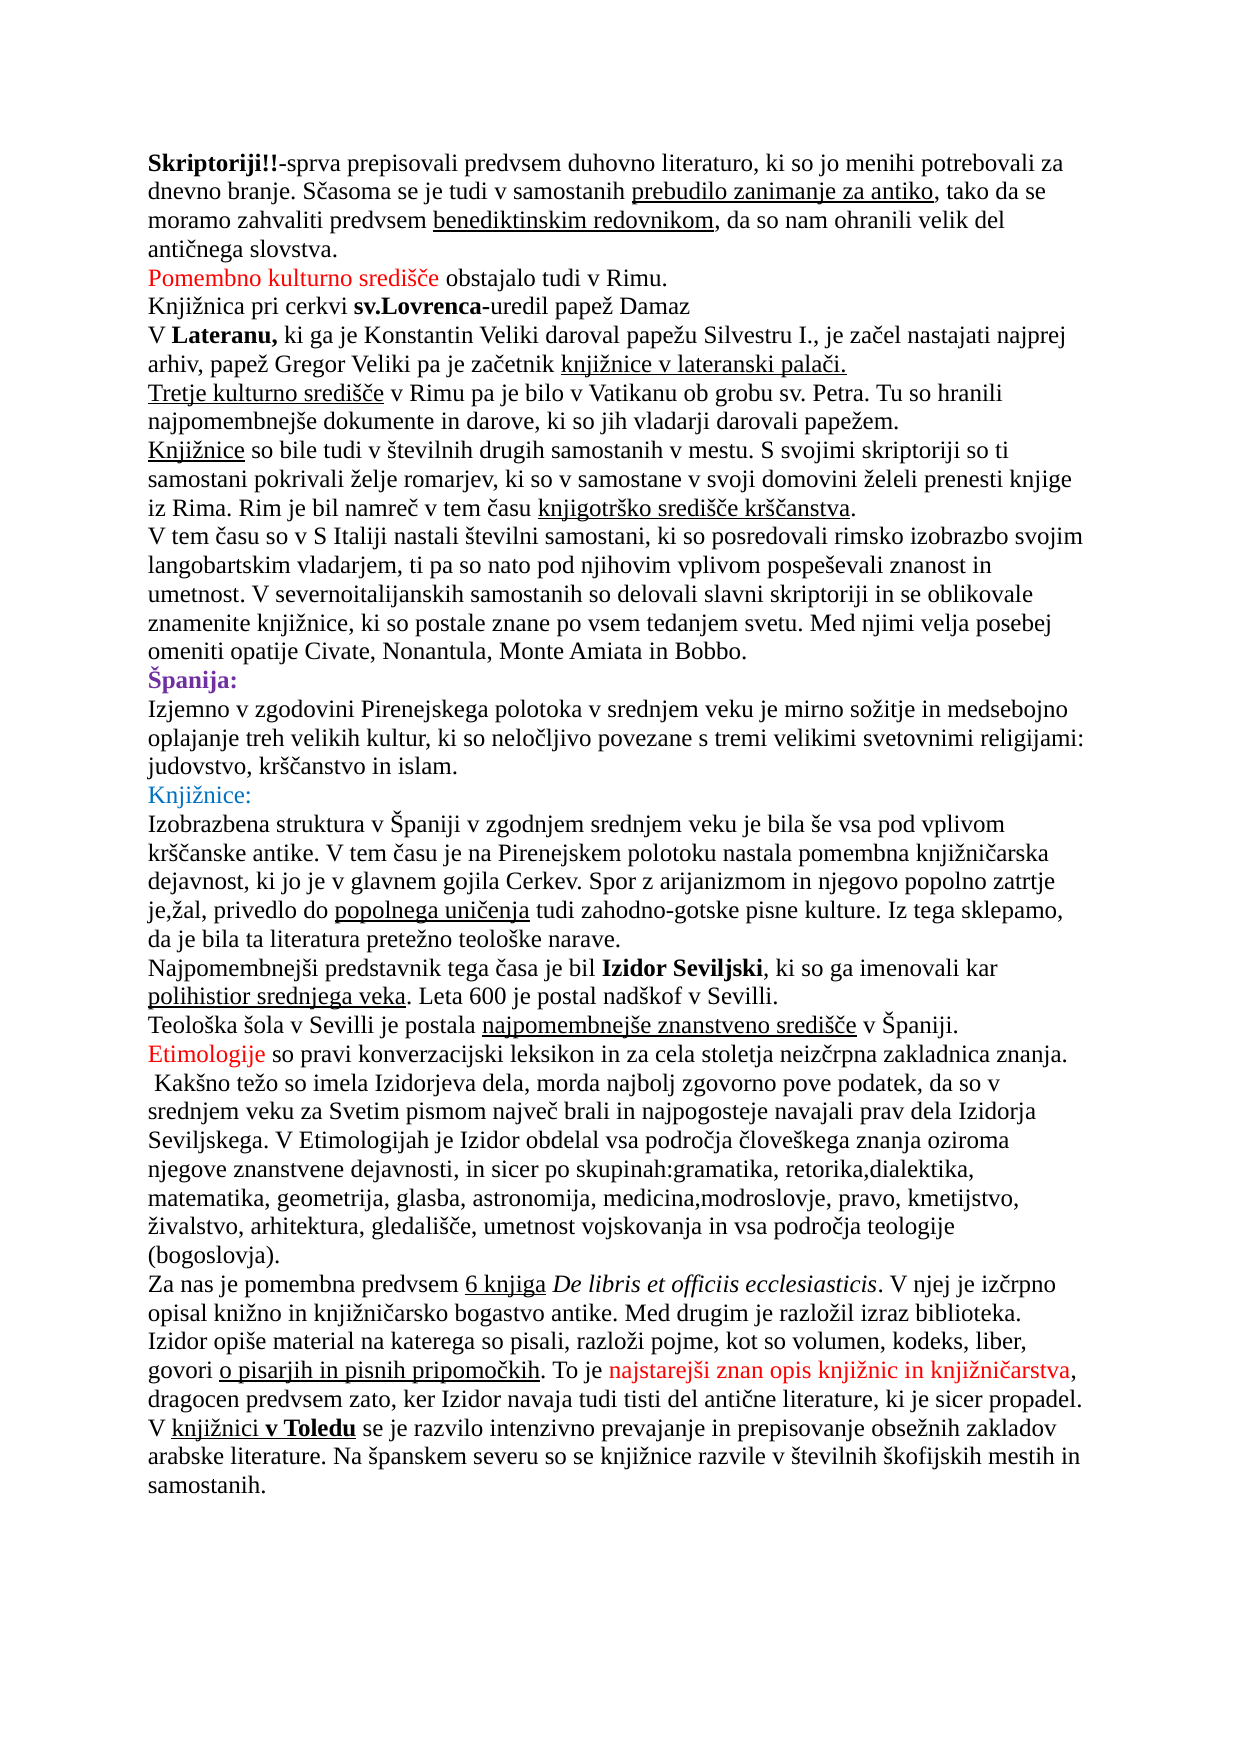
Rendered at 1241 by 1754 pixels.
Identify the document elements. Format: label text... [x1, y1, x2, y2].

text Kakšno težo so imela Izidorjeva dela, morda najbolj zgovorno pove podatek, da so v srednjem veku za Svetim pismom največ brali in najpogosteje navajali prav dela Izidorja Seviljskega. V Etimologijah je Izidor obdelal vsa področja človeškega znanja oziroma njegove znanstvene dejavnosti, in sicer po skupinah:gramatika, retorika,dialektika, matematika, geometrija, glasba, astronomija, medicina,modroslovje, pravo, kmetijstvo, živalstvo, arhitektura, gledališče, umetnost vojskovanja in vsa področja teologije (bogoslovja). [148, 1068, 1093, 1269]
text Španija: [148, 665, 1093, 694]
text Teološka šola v Sevilli je postala najpomembnejše znanstveno središče v Španiji. [148, 1010, 1093, 1039]
text V knjižnici v Toledu se je razvilo intenzivno prevajanje in prepisovanje obsežnih zakladov arabske literature. Na španskem severu so se knjižnice razvile v številnih škofijskih mestih in samostanih. [148, 1413, 1093, 1499]
text Izobrazbena struktura v Španiji v zgodnjem srednjem veku je bila še vsa pod vplivom krščanske antike. V tem času je na Pirenejskem polotoku nastala pomembna knjižničarska dejavnost, ki jo je v glavnem gojila Cerkev. Spor z arijanizmom in njegovo popolno zatrtje je,žal, privedlo do popolnega uničenja tudi zahodno-gotske pisne kulture. Iz tega sklepamo, da je bila ta literatura pretežno teološke narave. [148, 809, 1093, 953]
text Knjižnice so bile tudi v številnih drugih samostanih v mestu. S svojimi skriptoriji so ti samostani pokrivali želje romarjev, ki so v samostane v svoji domovini želeli prenesti knjige iz Rima. Rim je bil namreč v tem času knjigotrško središče krščanstva. [148, 435, 1093, 521]
text Izjemno v zgodovini Pirenejskega polotoka v srednjem veku je mirno sožitje in medsebojno oplajanje treh velikih kultur, ki so neločljivo povezane s tremi velikimi svetovnimi religijami: judovstvo, krščanstvo in islam. [148, 694, 1093, 780]
text Najpomembnejši predstavnik tega časa je bil Izidor Seviljski, ki so ga imenovali kar polihistior srednjega veka. Leta 600 je postal nadškof v Sevilli. [148, 953, 1093, 1010]
text Pomembno kulturno središče obstajalo tudi v Rimu. [148, 263, 1093, 291]
text Izidor opiše material na katerega so pisali, razloži pojme, kot so volumen, kodeks, liber, govori o pisarjih in pisnih pripomočkih. To je najstarejši znan opis knjižnic in knjižničarstva, dragocen predvsem zato, ker Izidor navaja tudi tisti del antične literature, ki je sicer propadel. [148, 1326, 1093, 1413]
text Etimologije so pravi konverzacijski leksikon in za cela stoletja neizčrpna zakladnica znanja. [148, 1039, 1093, 1068]
text Knjižnica pri cerkvi sv.Lovrenca-uredil papež Damaz [148, 291, 1093, 320]
text V Lateranu, ki ga je Konstantin Veliki daroval papežu Silvestru I., je začel nastajati najprej arhiv, papež Gregor Veliki pa je začetnik knjižnice v lateranski palači. [148, 320, 1093, 378]
text Skriptoriji!!-sprva prepisovali predvsem duhovno literaturo, ki so jo menihi potrebovali za dnevno branje. Sčasoma se je tudi v samostanih prebudilo zanimanje za antiko, tako da se moramo zahvaliti predvsem benediktinskim redovnikom, da so nam ohranili velik del antičnega slovstva. [148, 148, 1093, 263]
text Za nas je pomembna predvsem 6 knjiga De libris et officiis ecclesiasticis. V njej je izčrpno opisal knižno in knjižničarsko bogastvo antike. Med drugim je razložil izraz biblioteka. [148, 1269, 1093, 1326]
text Knjižnice: [148, 780, 1093, 809]
text V tem času so v S Italiji nastali številni samostani, ki so posredovali rimsko izobrazbo svojim langobartskim vladarjem, ti pa so nato pod njihovim vplivom pospeševali znanost in umetnost. V severnoitalijanskih samostanih so delovali slavni skriptoriji in se oblikovale znamenite knjižnice, ki so postale znane po vsem tedanjem svetu. Med njimi velja posebej omeniti opatije Civate, Nonantula, Monte Amiata in Bobbo. [148, 521, 1093, 665]
text Tretje kulturno središče v Rimu pa je bilo v Vatikanu ob grobu sv. Petra. Tu so hranili najpomembnejše dokumente in darove, ki so jih vladarji darovali papežem. [148, 378, 1093, 435]
